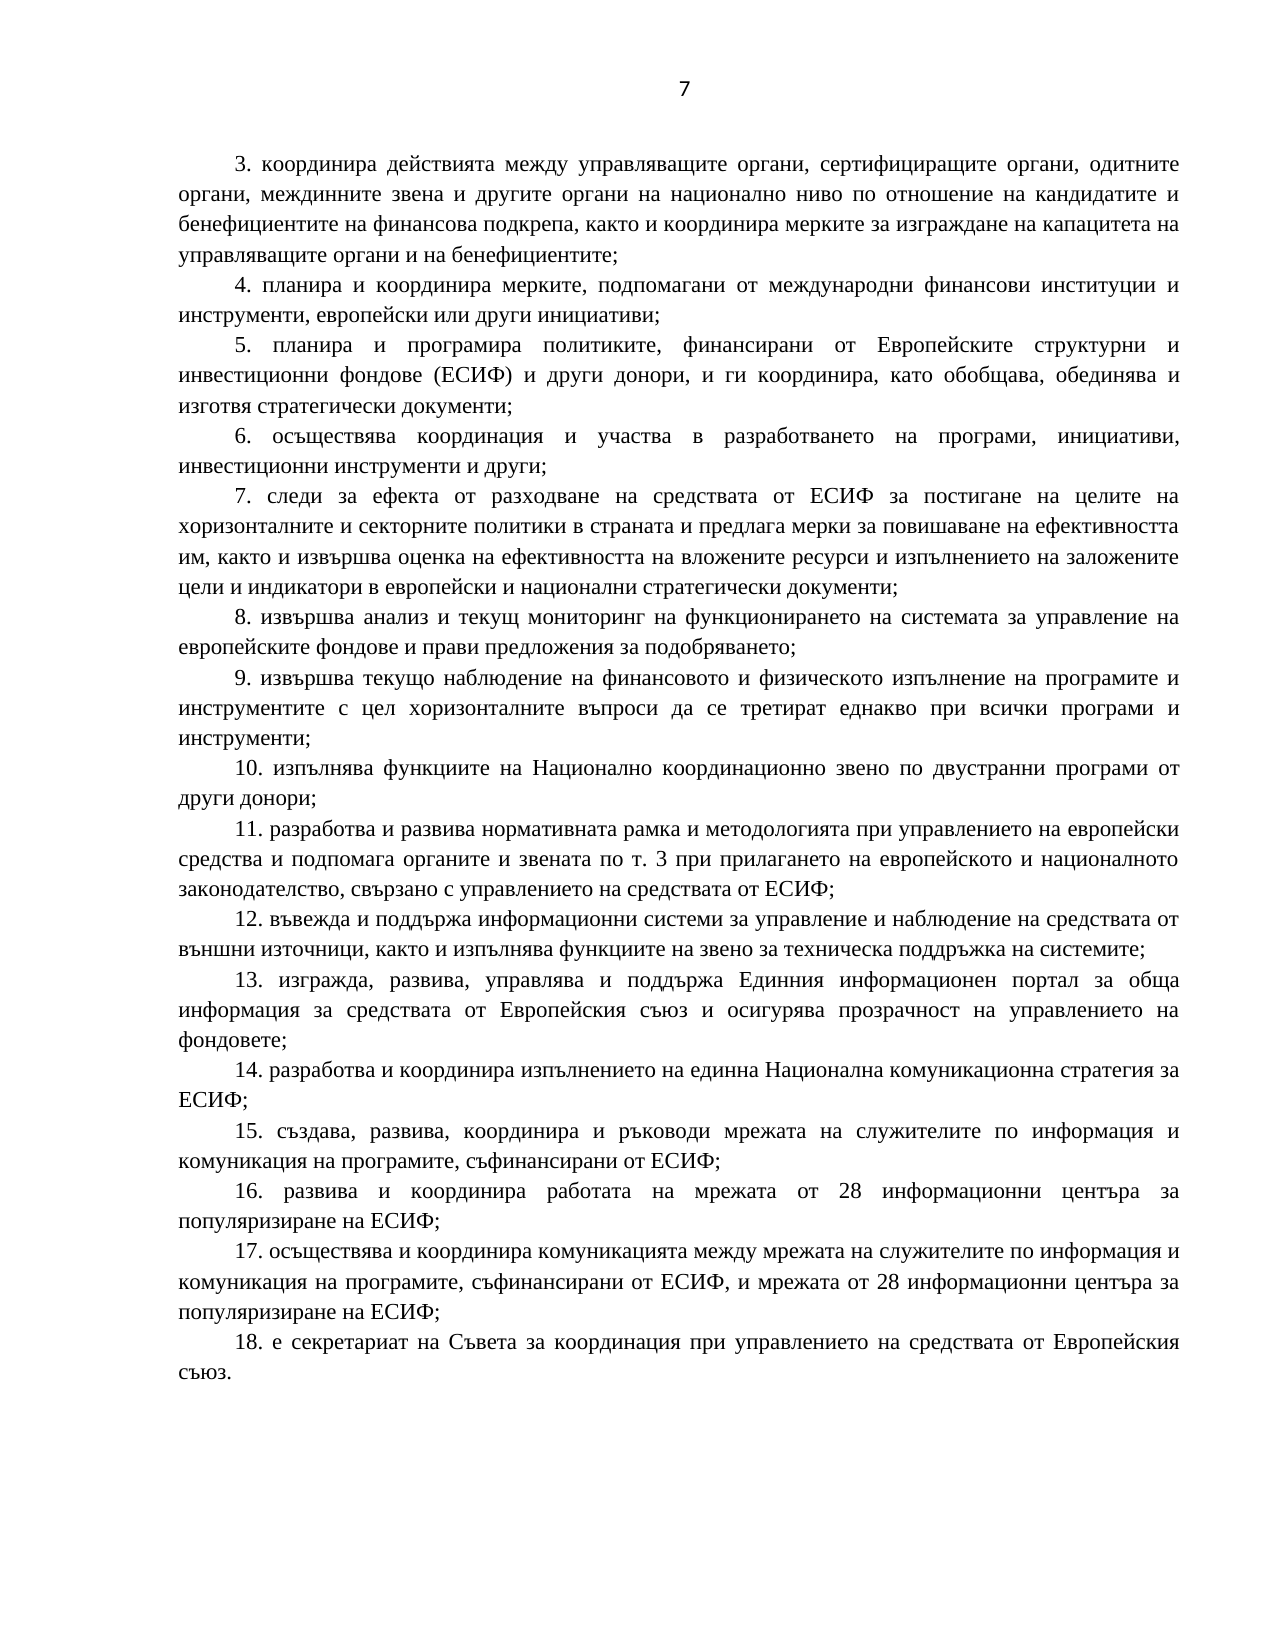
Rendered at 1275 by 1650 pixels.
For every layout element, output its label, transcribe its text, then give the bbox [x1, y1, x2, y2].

text 17. осъществява и координира комуникацията между мрежата на служителите по информация и комуникация на програмите, съфинансирани от ЕСИФ, и мрежата от 28 информационни центъра за популяризиране на ЕСИФ; [178, 1237, 1181, 1324]
text 10. изпълнява функциите на Национално координационно звено по двустранни програми от други донори; [178, 754, 1181, 811]
text 4. планира и координира мерките, подпомагани от международни финансови институции и инструменти, европейски или други инициативи; [178, 271, 1181, 327]
text 9. извършва текущо наблюдение на финансовото и физическото изпълнение на програмите и инструментите с цел хоризонталните въпроси да се третират еднакво при всички програми и инструменти; [178, 663, 1181, 750]
text 6. осъществява координация и участва в разработването на програми, инициативи, инвестиционни инструменти и други; [178, 422, 1181, 478]
text 8. извършва анализ и текущ мониторинг на функционирането на системата за управление на европейските фондове и прави предложения за подобряването; [178, 603, 1181, 660]
text 16. развива и координира работата на мрежата от 28 информационни центъра за популяризиране на ЕСИФ; [178, 1177, 1181, 1234]
text 15. създава, развива, координира и ръководи мрежата на служителите по информация и комуникация на програмите, съфинансирани от ЕСИФ; [178, 1117, 1181, 1173]
text 3. координира действията между управляващите органи, сертифициращите органи, одитните органи, междинните звена и другите органи на национално ниво по отношение на кандидатите и бенефициентите на финансова подкрепа, както и координира мерките за изграждане на капацитета на управляващите органи и на бенефициентите; [178, 150, 1181, 267]
text 5. планира и програмира политиките, финансирани от Европейските структурни и инвестиционни фондове (ЕСИФ) и други донори, и ги координира, като обобщава, обединява и изготвя стратегически документи; [178, 331, 1181, 418]
text 14. разработва и координира изпълнението на единна Национална комуникационна стратегия за ЕСИФ; [178, 1056, 1181, 1113]
text 11. разработва и развива нормативната рамка и методологията при управлението на европейски средства и подпомага органите и звената по т. 3 при прилагането на европейското и националното законодателство, свързано с управлението на средствата от ЕСИФ; [178, 814, 1181, 901]
text 7. следи за ефекта от разходване на средствата от ЕСИФ за постигане на целите на хоризонталните и секторните политики в страната и предлага мерки за повишаване на ефективността им, както и извършва оценка на ефективността на вложените ресурси и изпълнението на заложените цели и индикатори в европейски и национални стратегически документи; [178, 482, 1181, 599]
text 13. изгражда, развива, управлява и поддържа Единния информационен портал за обща информация за средствата от Европейския съюз и осигурява прозрачност на управлението на фондовете; [178, 966, 1181, 1052]
text 18. е секретариат на Съвета за координация при управлението на средствата от Европейския съюз. [178, 1328, 1181, 1385]
text 12. въвежда и поддържа информационни системи за управление и наблюдение на средствата от външни източници, както и изпълнява функциите на звено за техническа поддръжка на системите; [178, 905, 1181, 962]
